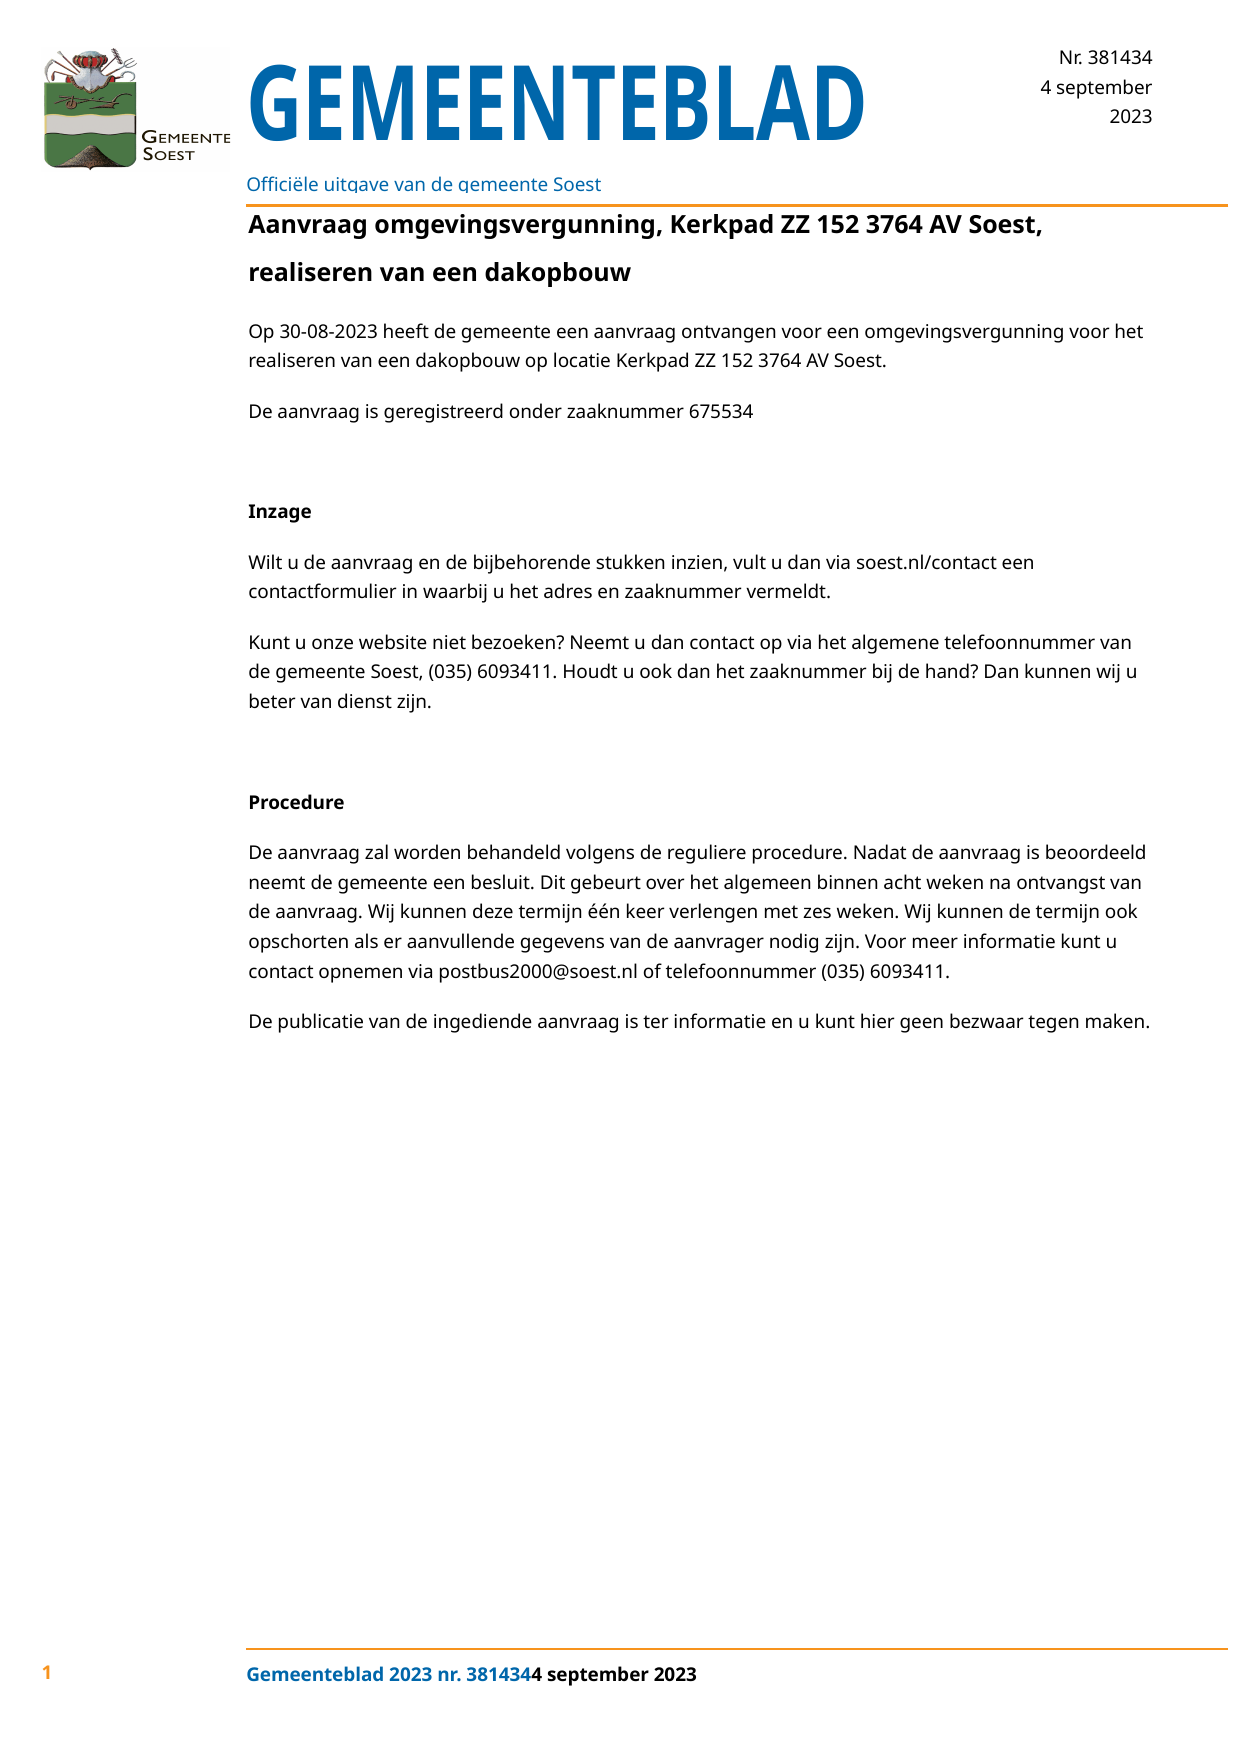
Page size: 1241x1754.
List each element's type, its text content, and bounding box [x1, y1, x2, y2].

text Wilt u de aanvraag en de bijbehorende stukken inzien, vult u dan via soest.nl/contact een contactformulier in waarbij u het adres en zaaknummer vermeldt. [248, 549, 1152, 604]
text De publicatie van de ingediende aanvraag is ter informatie en u kunt hier geen bezwaar tegen maken. [248, 1008, 1152, 1034]
text Inzage [248, 499, 1152, 524]
text Op 30-08-2023 heeft de gemeente een aanvraag ontvangen voor een omgevingsvergunning voor het realiseren van een dakopbouw op locatie Kerkpad ZZ 152 3764 AV Soest. [248, 318, 1152, 373]
text De aanvraag is geregistreerd onder zaaknummer 675534 [248, 398, 1152, 424]
text Aanvraag omgevingsvergunning, Kerkpad ZZ 152 3764 AV Soest, realiseren van een dakopbouw [248, 207, 1152, 288]
text Kunt u onze website niet bezoeken? Neemt u dan contact op via het algemene telefoonnummer van de gemeente Soest, (035) 6093411. Houdt u ook dan het zaaknummer bij de hand? Dan kunnen wij u beter van dienst zijn. [248, 629, 1152, 714]
text Procedure [248, 789, 1152, 815]
text De aanvraag zal worden behandeld volgens de reguliere procedure. Nadat de aanvraag is beoordeeld neemt de gemeente een besluit. Dit gebeurt over het algemeen binnen acht weken na ontvangst van de aanvraag. Wij kunnen deze termijn één keer verlengen met zes weken. Wij kunnen de termijn ook opschorten als er aanvullende gegevens van de aanvrager nodig zijn. Voor meer informatie kunt u contact opnemen via postbus2000@soest.nl of telefoonnummer (035) 6093411. [248, 839, 1152, 984]
picture [41, 47, 231, 172]
